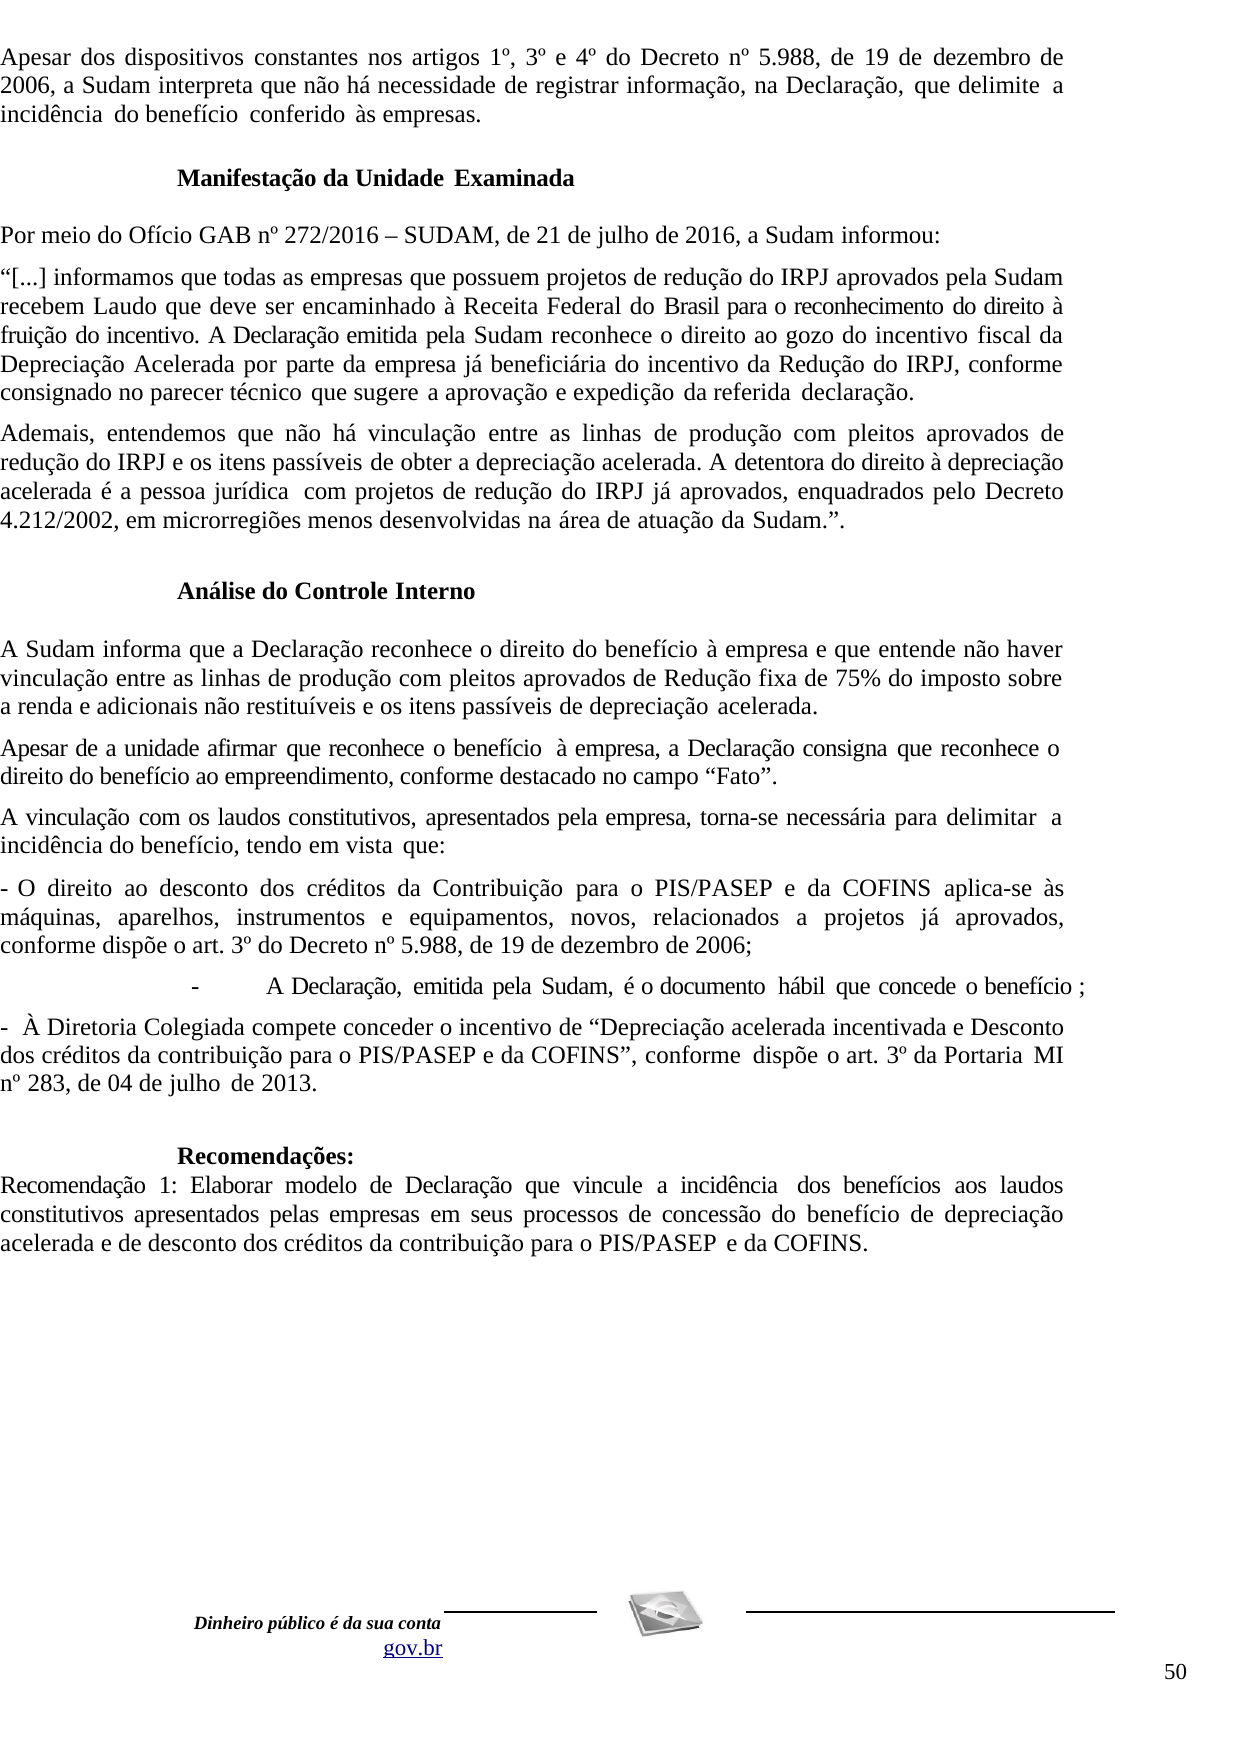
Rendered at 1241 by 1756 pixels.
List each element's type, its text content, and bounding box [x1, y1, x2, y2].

subtitle Recomendações: [177, 1142, 1241, 1170]
text A Sudam informa que a Declaração reconhece o direito do benefício à empresa e que entende não haver vinculação entre as linhas de produção com pleitos aprovados de Redução fixa de 75% do imposto sobre a renda e adicionais não restituíveis e os itens passíveis de depreciação acelerada. [0, 634, 1063, 720]
list O direito ao desconto dos créditos da Contribuição para o PIS/PASEP e da COFINS aplica-se às máquinas, aparelhos, instrumentos e equipamentos, novos, relacionados a projetos já aprovados, conforme dispõe o art. 3º do Decreto nº 5.988, de 19 de dezembro de 2006; [0, 873, 1064, 959]
text Ademais, entendemos que não há vinculação entre as linhas de produção com pleitos aprovados de redução do IRPJ e os itens passíveis de obter a depreciação acelerada. A detentora do direito à depreciação acelerada é a pessoa jurídica com projetos de redução do IRPJ já aprovados, enquadrados pelo Decreto 4.212/2002, em microrregiões menos desenvolvidas na área de atuação da Sudam.”. [0, 418, 1064, 533]
text Por meio do Ofício GAB nº 272/2016 – SUDAM, de 21 de julho de 2016, a Sudam informou: [0, 221, 1064, 249]
text Apesar dos dispositivos constantes nos artigos 1º, 3º e 4º do Decreto nº 5.988, de 19 de dezembro de 2006, a Sudam interpreta que não há necessidade de registrar informação, na Declaração, que delimite a incidência do benefício conferido às empresas. [0, 42, 1064, 128]
text A vinculação com os laudos constitutivos, apresentados pela empresa, torna-se necessária para delimitar a incidência do benefício, tendo em vista que: [0, 803, 1062, 859]
text Apesar de a unidade afirmar que reconhece o benefício à empresa, a Declaração consigna que reconhece o direito do benefício ao empreendimento, conforme destacado no campo “Fato”. [0, 734, 1061, 789]
list A Declaração, emitida pela Sudam, é o documento hábil que concede o benefício ; [191, 971, 1241, 999]
text Recomendação 1: Elaborar modelo de Declaração que vincule a incidência dos benefícios aos laudos constitutivos apresentados pelas empresas em seus processos de concessão do benefício de depreciação acelerada e de desconto dos créditos da contribuição para o PIS/PASEP e da COFINS. [0, 1170, 1063, 1257]
text “[...] informamos que todas as empresas que possuem projetos de redução do IRPJ aprovados pela Sudam recebem Laudo que deve ser encaminhado à Receita Federal do Brasil para o reconhecimento do direito à fruição do incentivo. A Declaração emitida pela Sudam reconhece o direito ao gozo do incentivo fiscal da Depreciação Acelerada por parte da empresa já beneficiária do incentivo da Redução do IRPJ, conforme consignado no parecer técnico que sugere a aprovação e expedição da referida declaração. [0, 262, 1063, 406]
list À Diretoria Colegiada compete conceder o incentivo de “Depreciação acelerada incentivada e Desconto dos créditos da contribuição para o PIS/PASEP e da COFINS”, conforme dispõe o art. 3º da Portaria MI nº 283, de 04 de julho de 2013. [0, 1013, 1064, 1097]
subtitle Manifestação da Unidade Examinada [177, 163, 1241, 192]
subtitle Análise do Controle Interno [177, 576, 1241, 605]
